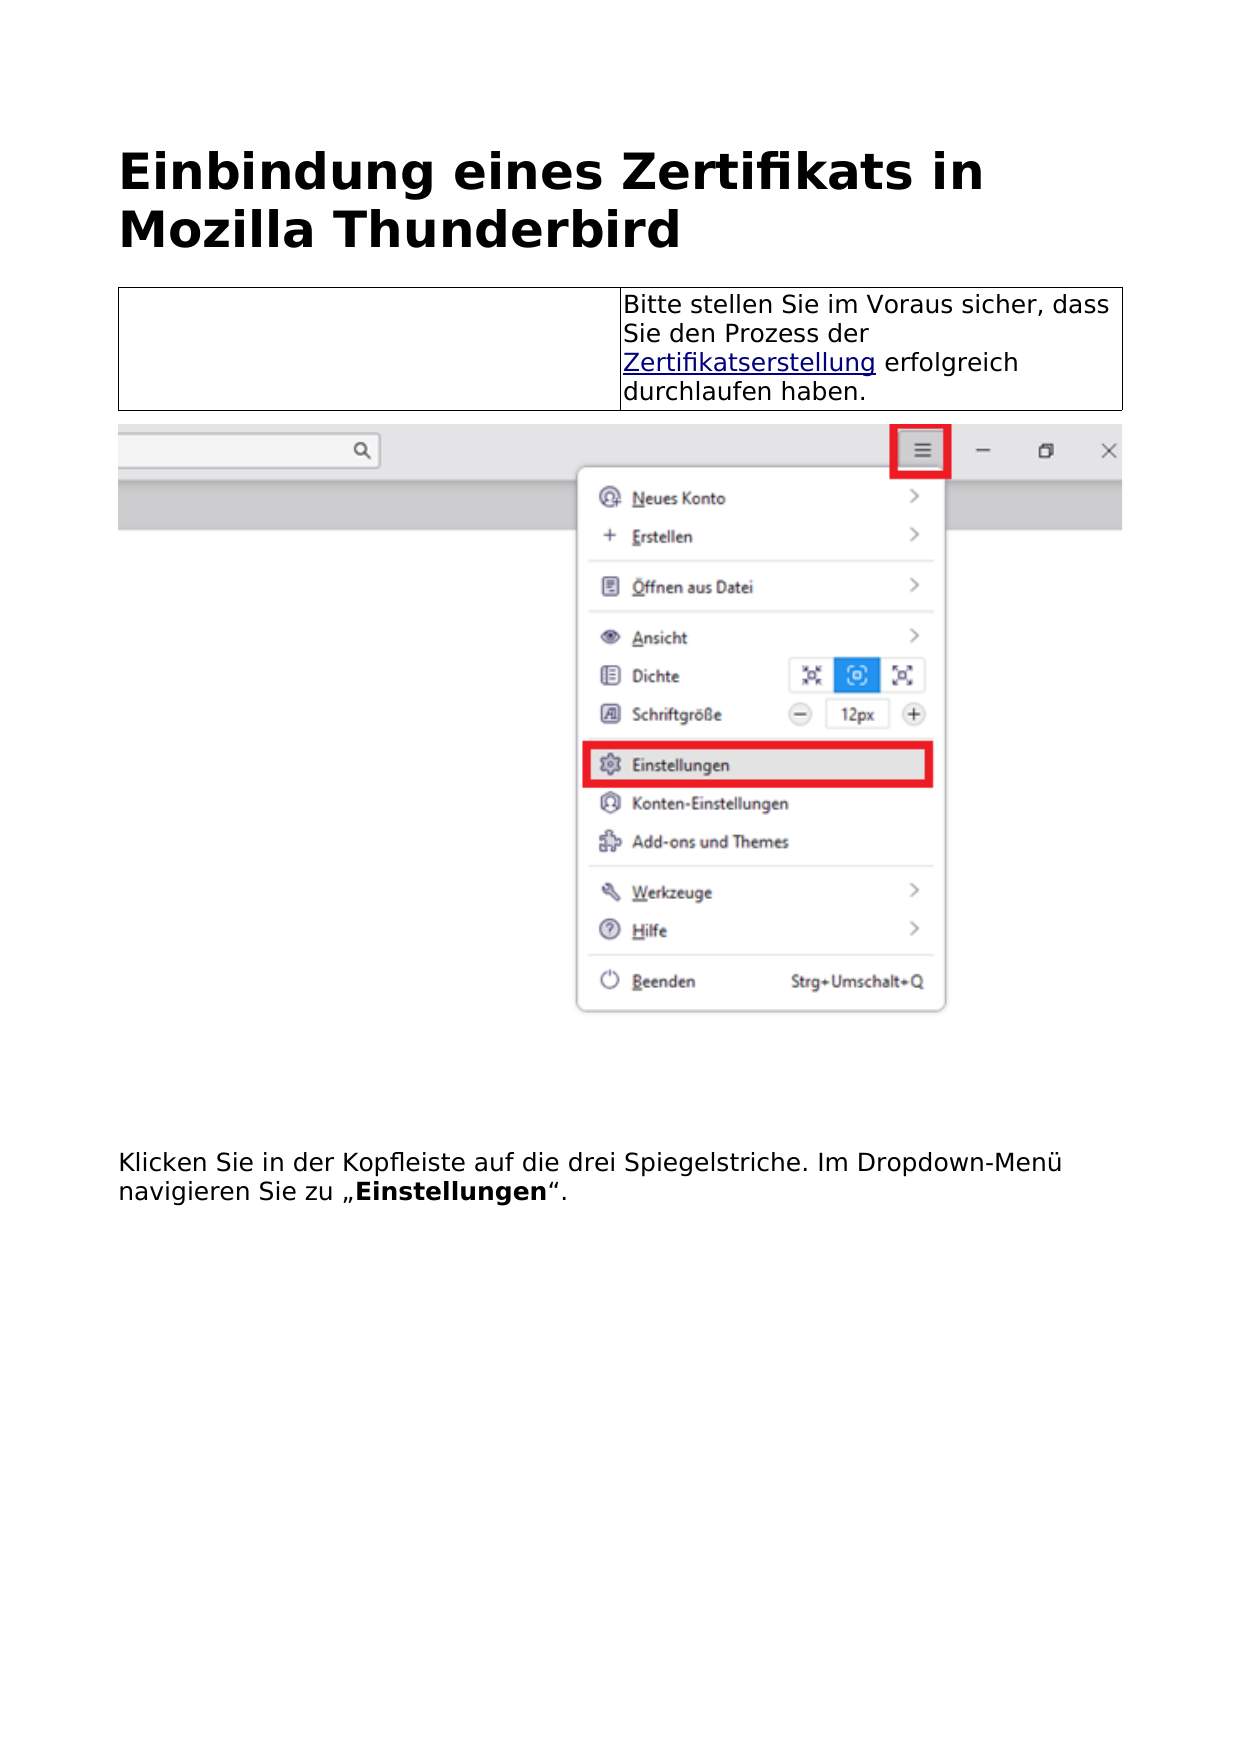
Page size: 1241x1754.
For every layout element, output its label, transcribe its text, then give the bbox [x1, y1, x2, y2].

subtitle Einbindung eines Zertifikats in Mozilla Thunderbird [118, 143, 1122, 259]
text Klicken Sie in der Kopfleiste auf die drei Spiegelstriche. Im Dropdown-Menü navigieren Sie zu „Einstellungen“. [118, 1148, 1122, 1207]
table_header [119, 288, 620, 409]
table_header Bitte stellen Sie im Voraus sicher, dass Sie den Prozess der Zertifikatserstellung erfolgreich durchlaufen haben. [621, 288, 1122, 409]
picture [118, 424, 1123, 1107]
